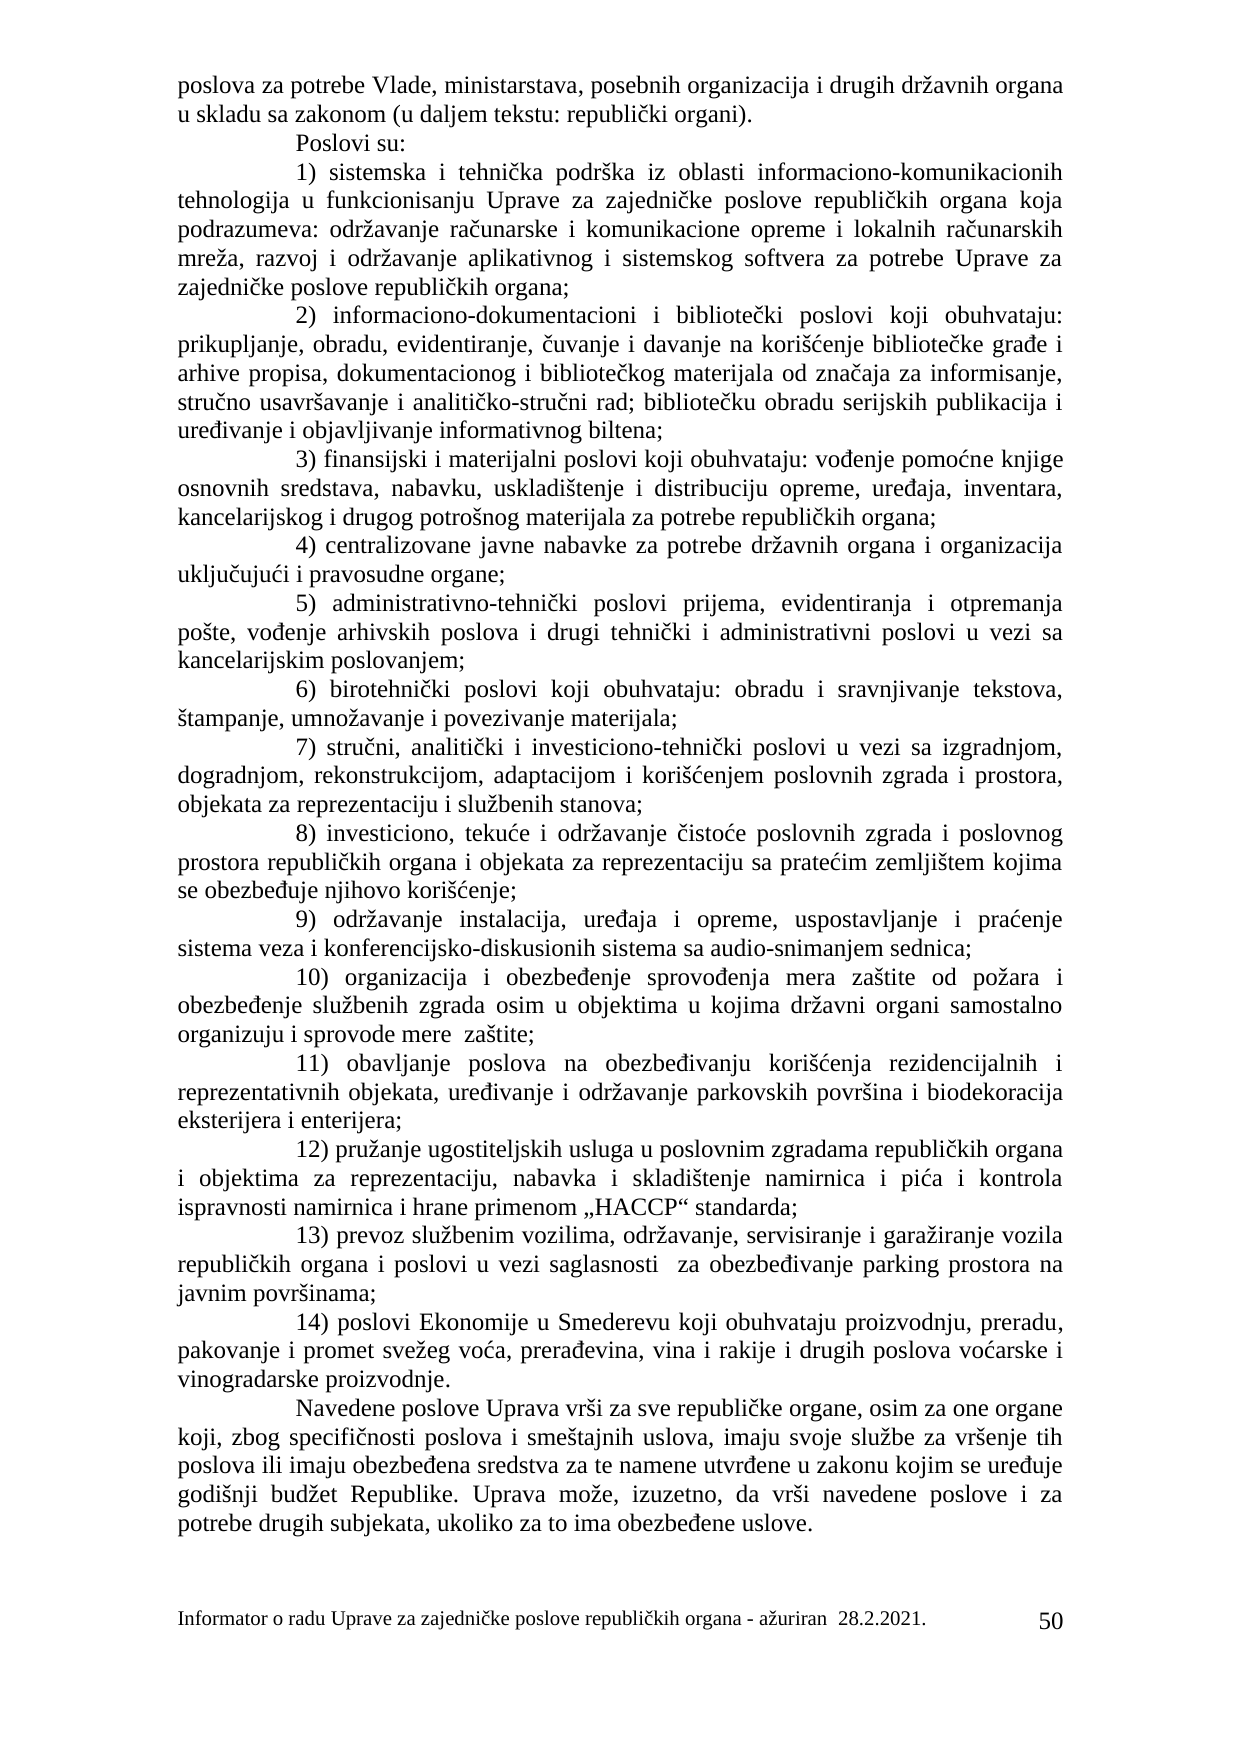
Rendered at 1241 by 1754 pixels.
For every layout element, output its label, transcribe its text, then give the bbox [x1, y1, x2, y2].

text 13) prevoz službenim vozilima, održavanje, servisiranje i garažiranje vozila republičkih organa i poslovi u vezi saglasnosti za obezbeđivanje parking prostora na javnim površinama; [177, 1220, 1063, 1307]
text Poslovi su: [177, 128, 1063, 157]
text 11) obavlјanje poslova na obezbeđivanju korišćenja rezidencijalnih i reprezentativnih objekata, uređivanje i održavanje parkovskih površina i biodekoracija eksterijera i enterijera; [177, 1048, 1063, 1134]
text 2) informaciono-dokumentacioni i bibliotečki poslovi koji obuhvataju: prikuplјanje, obradu, evidentiranje, čuvanje i davanje na korišćenje bibliotečke građe i arhive propisa, dokumentacionog i bibliotečkog materijala od značaja za informisanje, stručno usavršavanje i analitičko-stručni rad; bibliotečku obradu serijskih publikacija i uređivanje i objavlјivanje informativnog biltena; [177, 300, 1063, 444]
text 1) sistemska i tehnička podrška iz oblasti informaciono-komunikacionih tehnologija u funkcionisanju Uprave za zajedničke poslove republičkih organa koja podrazumeva: održavanje računarske i komunikacione opreme i lokalnih računarskih mreža, razvoj i održavanje aplikativnog i sistemskog softvera za potrebe Uprave za zajedničke poslove republičkih organa; [177, 157, 1063, 300]
text 8) investiciono, tekuće i održavanje čistoće poslovnih zgrada i poslovnog prostora republičkih organa i objekata za reprezentaciju sa pratećim zemlјištem kojima se obezbeđuje njihovo korišćenje; [177, 818, 1063, 904]
text 5) administrativno-tehnički poslovi prijema, evidentiranja i otpremanja pošte, vođenje arhivskih poslova i drugi tehnički i administrativni poslovi u vezi sa kancelarijskim poslovanjem; [177, 588, 1063, 674]
text 9) održavanje instalacija, uređaja i opreme, uspostavlјanje i praćenje sistema veza i konferencijsko-diskusionih sistema sa audio-snimanjem sednica; [177, 904, 1063, 962]
text 12) pružanje ugostitelјskih usluga u poslovnim zgradama republičkih organa i objektima za reprezentaciju, nabavka i skladištenje namirnica i pića i kontrola ispravnosti namirnica i hrane primenom „HACCP“ standarda; [177, 1134, 1063, 1220]
text poslova za potrebe Vlade, ministarstava, posebnih organizacija i drugih državnih organa u skladu sa zakonom (u dalјem tekstu: republički organi). [177, 70, 1063, 128]
text 7) stručni, analitički i investiciono-tehnički poslovi u vezi sa izgradnjom, dogradnjom, rekonstrukcijom, adaptacijom i korišćenjem poslovnih zgrada i prostora, objekata za reprezentaciju i službenih stanova; [177, 732, 1063, 818]
text Navedene poslove Uprava vrši za sve republičke organe, osim za one organe koji, zbog specifičnosti poslova i smeštajnih uslova, imaju svoje službe za vršenje tih poslova ili imaju obezbeđena sredstva za te namene utvrđene u zakonu kojim se uređuje godišnji budžet Republike. Uprava može, izuzetno, da vrši navedene poslove i za potrebe drugih subjekata, ukoliko za to ima obezbeđene uslove. [177, 1393, 1063, 1537]
text 4) centralizovane javne nabavke za potrebe državnih organa i organizacija uklјučujući i pravosudne organe; [177, 530, 1063, 588]
text 6) birotehnički poslovi koji obuhvataju: obradu i sravnjivanje tekstova, štampanje, umnožavanje i povezivanje materijala; [177, 674, 1063, 732]
text 10) organizacija i obezbeđenje sprovođenja mera zaštite od požara i obezbeđenje službenih zgrada osim u objektima u kojima državni organi samostalno organizuju i sprovode mere zaštite; [177, 962, 1063, 1048]
text 14) poslovi Ekonomije u Smederevu koji obuhvataju proizvodnju, preradu, pakovanje i promet svežeg voća, prerađevina, vina i rakije i drugih poslova voćarske i vinogradarske proizvodnje. [177, 1307, 1063, 1393]
text 3) finansijski i materijalni poslovi koji obuhvataju: vođenje pomoćne knjige osnovnih sredstava, nabavku, uskladištenje i distribuciju opreme, uređaja, inventara, kancelarijskog i drugog potrošnog materijala za potrebe republičkih organa; [177, 444, 1063, 530]
